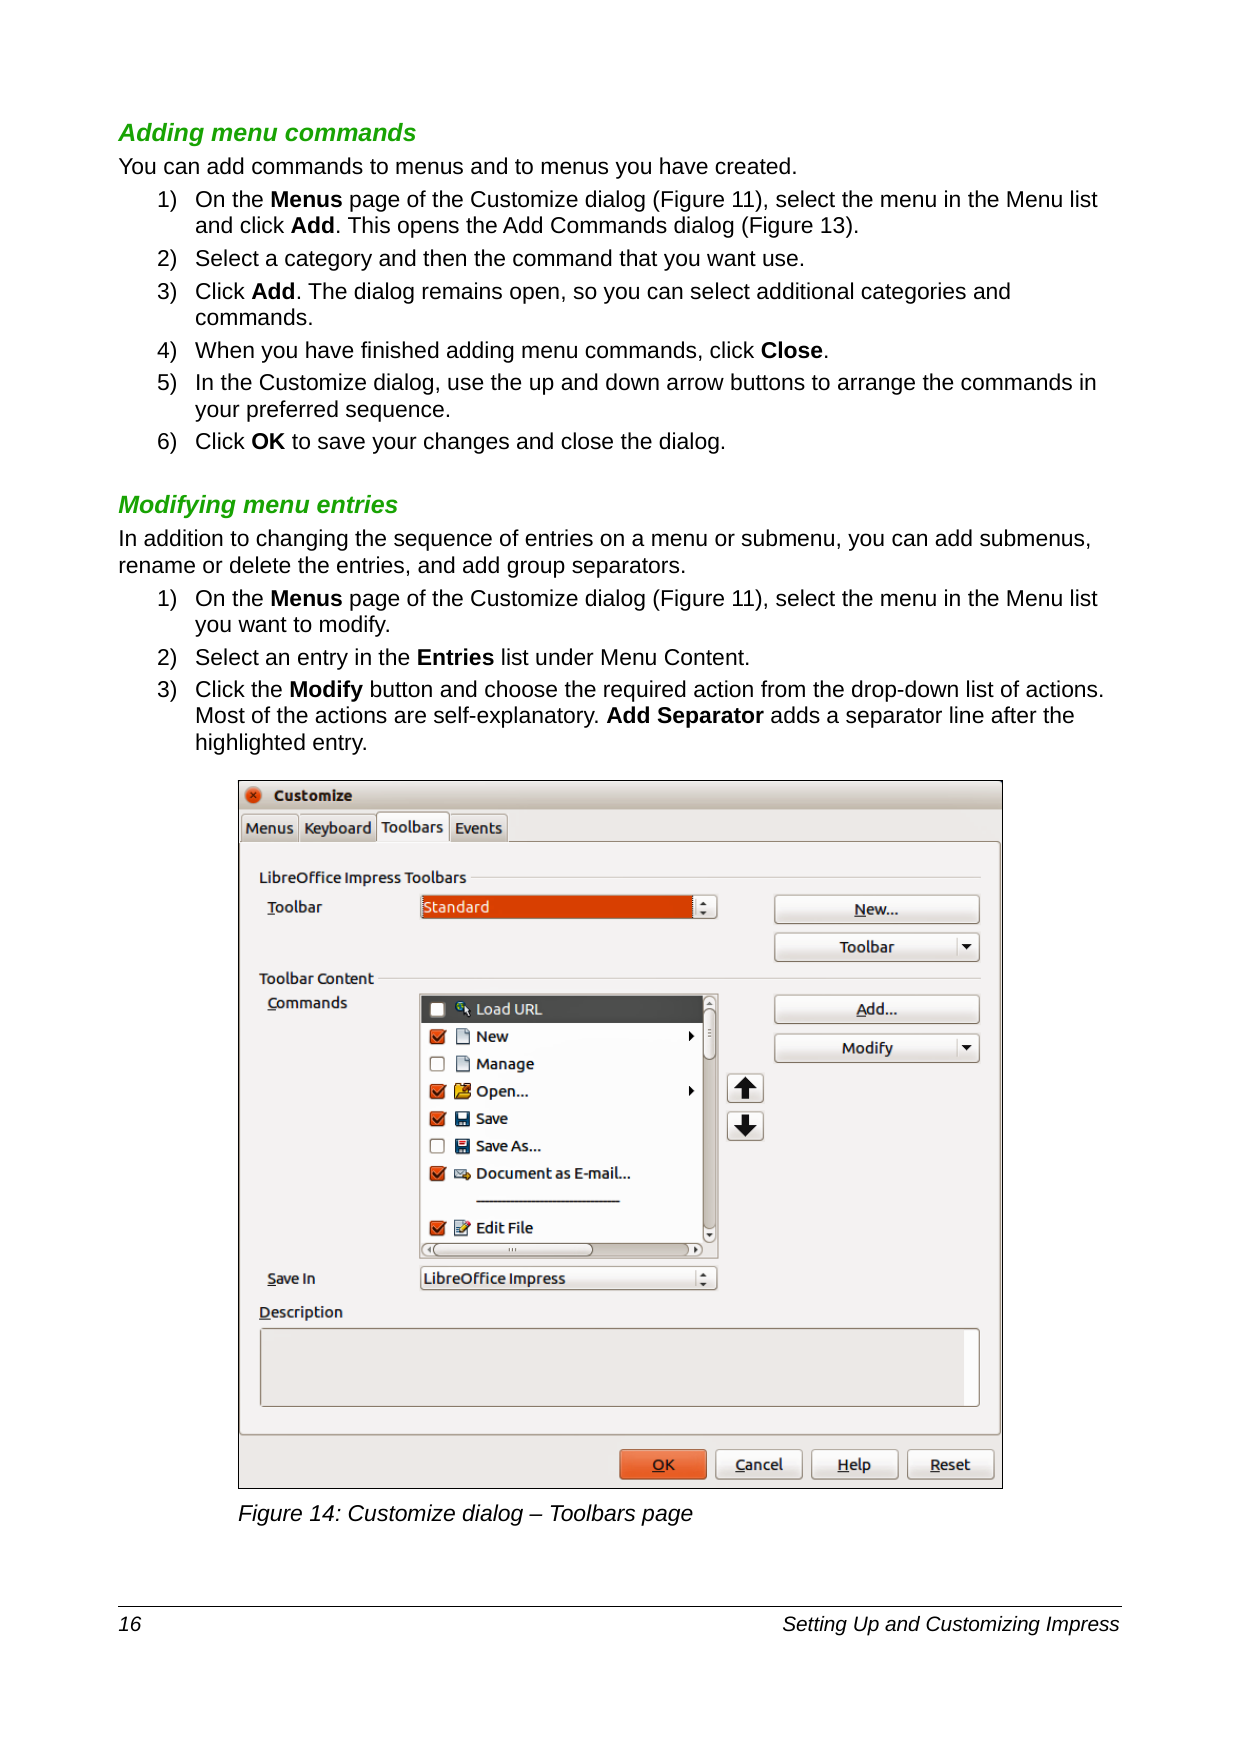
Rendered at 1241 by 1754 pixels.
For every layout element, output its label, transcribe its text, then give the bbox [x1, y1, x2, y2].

list In the Customize dialog, use the up and down arrow buttons to arrange the commands in your preferred sequence. [177, 369, 1122, 422]
text Figure 14: Customize dialog – Toolbars page [238, 1500, 1002, 1527]
subtitle Adding menu commands [118, 118, 1122, 147]
list You can add commands to menus and to menus you have created. [118, 153, 1122, 180]
list Select an entry in the Entries list under Menu Content. [177, 643, 1122, 670]
list Click Add. The dialog remains open, so you can select additional categories and commands. [177, 278, 1122, 330]
picture [239, 781, 1002, 1488]
subtitle Modifying menu entries [118, 490, 1122, 519]
list Click the Modify button and choose the required action from the drop-down list of actions. Most of the actions are self-explanatory. Add Separator adds a separator line after the highlighted entry. [177, 676, 1122, 755]
list Click OK to save your changes and close the dialog. [177, 428, 1122, 454]
list On the Menus page of the Customize dialog (Figure 11), select the menu in the Menu list you want to modify. [177, 584, 1122, 637]
list In addition to changing the sequence of entries on a menu or submenu, you can add submenus, rename or delete the entries, and add group separators. [118, 525, 1122, 578]
list Select a category and then the command that you want use. [177, 245, 1122, 271]
list On the Menus page of the Customize dialog (Figure 11), select the menu in the Menu list and click Add. This opens the Add Commands dialog (Figure 13). [177, 186, 1122, 239]
list When you have finished adding menu commands, click Close. [177, 337, 1122, 363]
